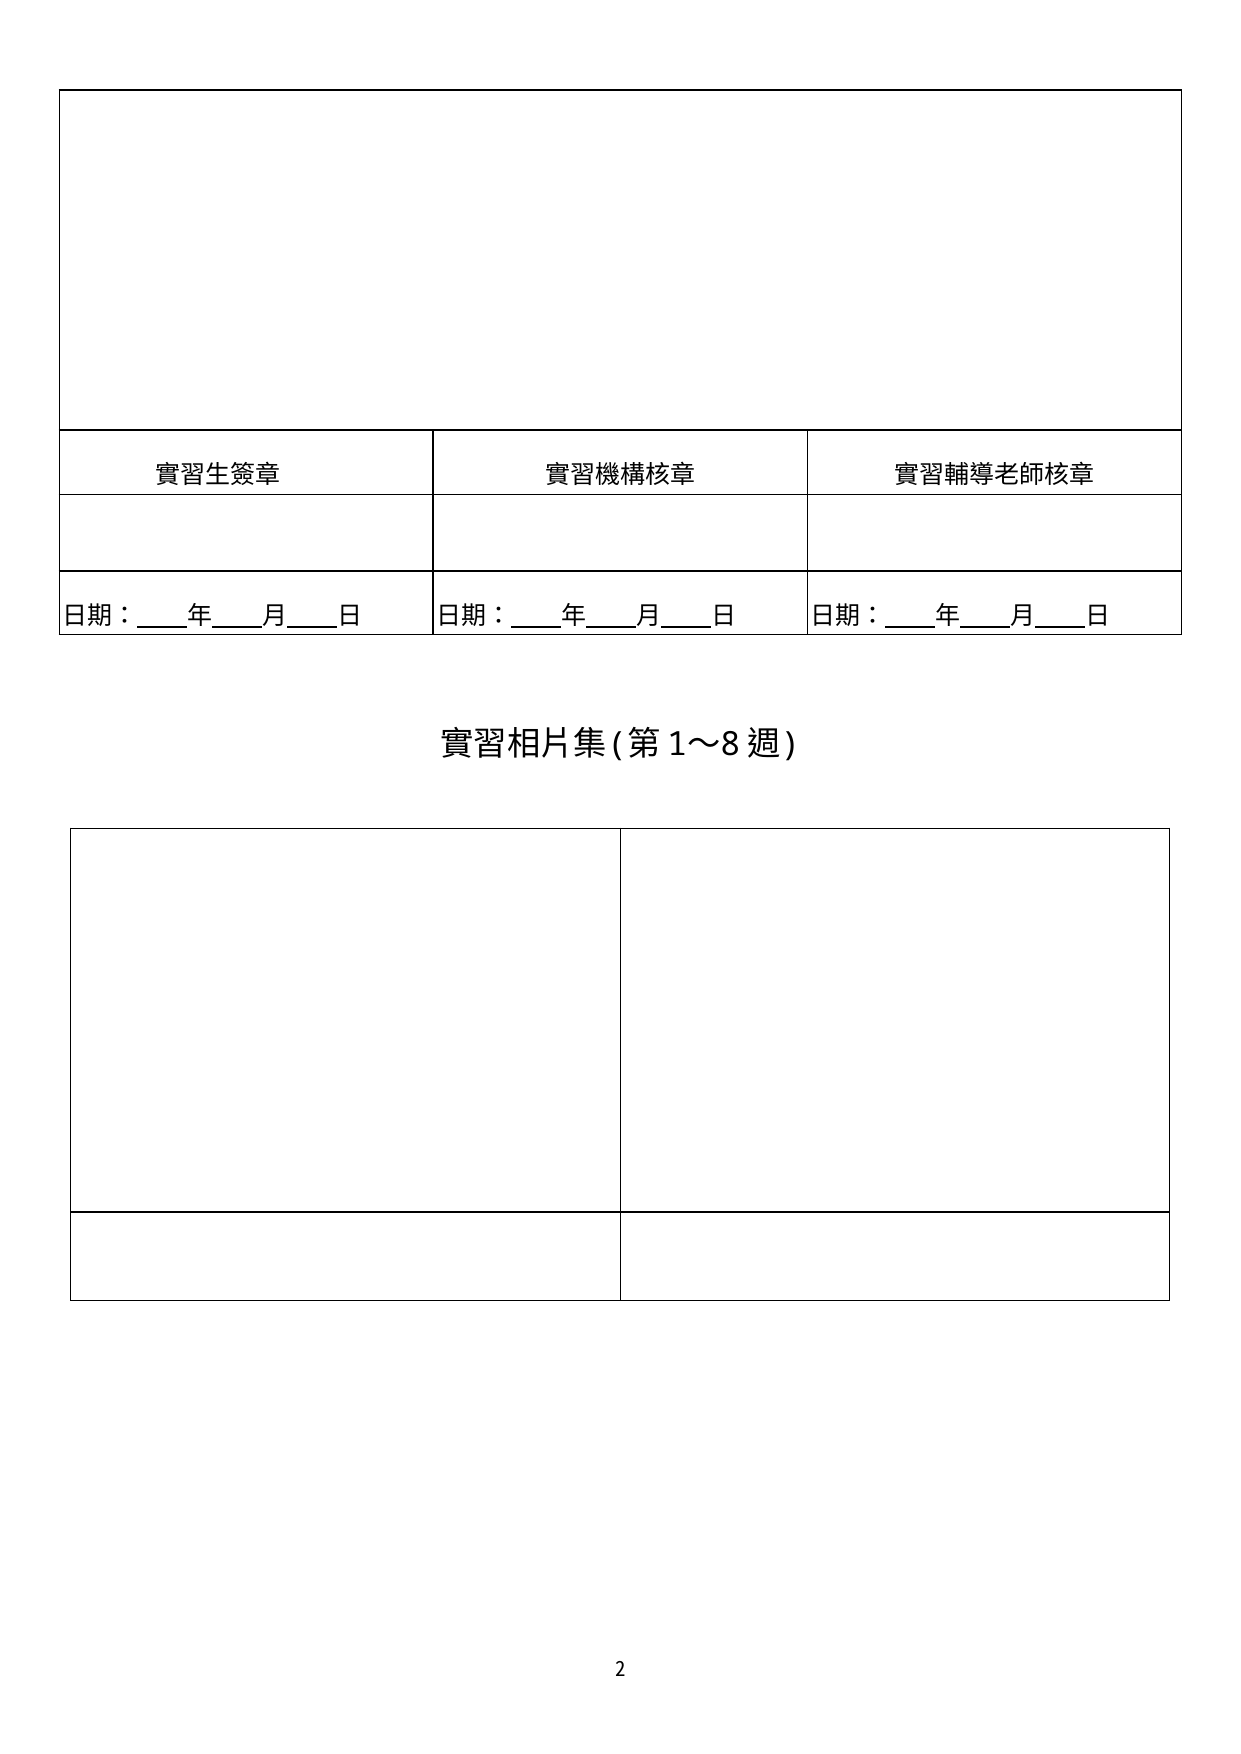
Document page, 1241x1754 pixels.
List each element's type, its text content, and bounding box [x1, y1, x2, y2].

table_cell 實習生簽章 [60, 431, 432, 493]
table_header [621, 829, 1169, 1211]
table_cell [808, 495, 1181, 570]
table_cell [60, 495, 432, 570]
table_cell [434, 495, 807, 570]
table_cell [71, 1213, 620, 1300]
table_header [71, 829, 620, 1211]
table_cell 實習機構核章 [434, 431, 807, 493]
text 實習相片集(第1～8週) [59, 717, 1181, 765]
table_cell 日期： 年 月 日 [808, 572, 1181, 634]
table_cell 實習輔導老師核章 [808, 431, 1181, 493]
table_cell [621, 1213, 1169, 1300]
table_cell 日期： 年 月 日 [434, 572, 807, 634]
table_cell [60, 91, 1181, 429]
table_cell 日期： 年 月 日 [60, 572, 432, 634]
